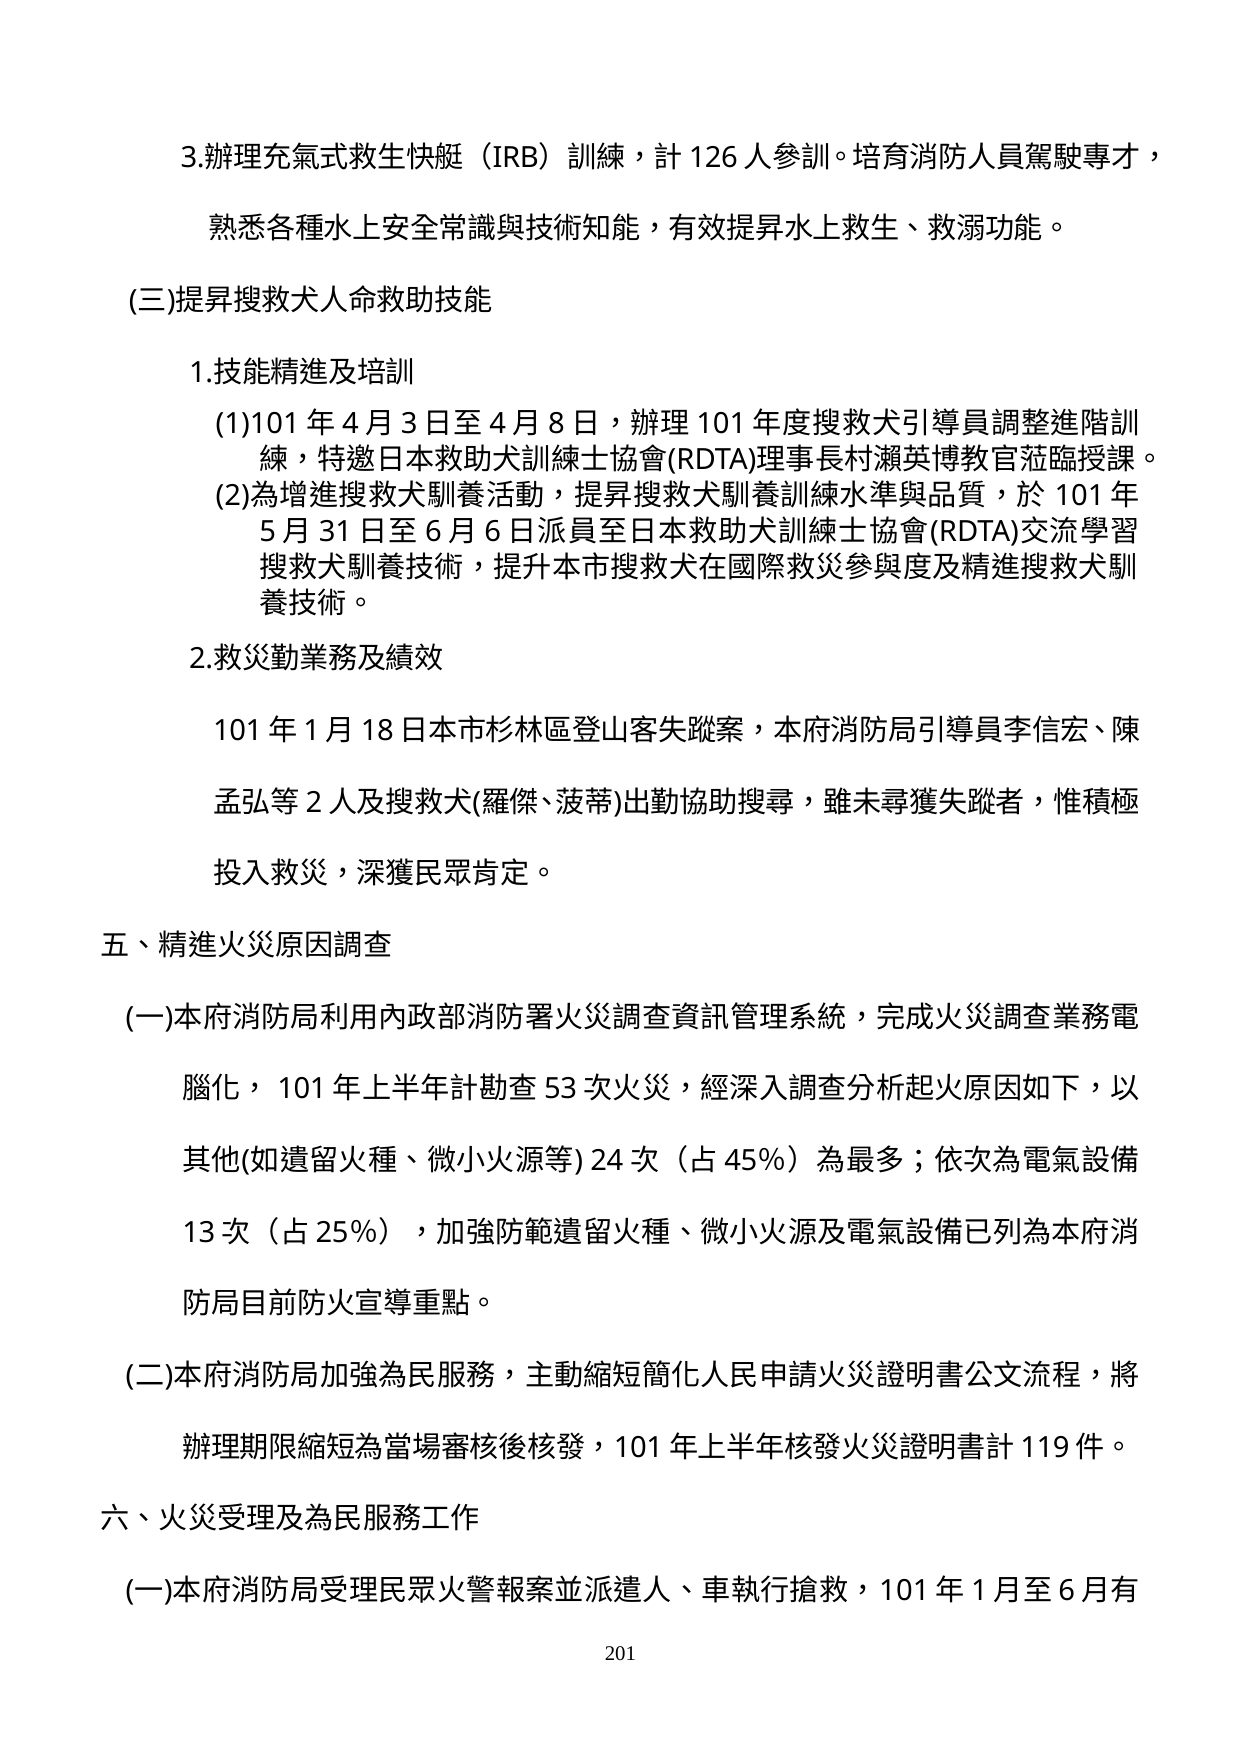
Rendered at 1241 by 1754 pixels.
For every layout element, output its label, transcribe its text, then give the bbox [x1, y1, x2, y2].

text (一)本府消防局受理民眾火警報案並派遣人、車執行搶救，101年1月至6月有 [125, 1552, 1140, 1623]
text (二)本府消防局加強為民服務，主動縮短簡化人民申請火災證明書公文流程，將辦理期限縮短為當場審核後核發，101年上半年核發火災證明書計119件。 [125, 1337, 1140, 1480]
text 101年1月18日本市杉林區登山客失蹤案，本府消防局引導員李信宏、陳孟弘等2人及搜救犬(羅傑、菠蒂)出勤協助搜尋，雖未尋獲失蹤者，惟積極投入救災，深獲民眾肯定。 [213, 692, 1140, 907]
text (三)提昇搜救犬人命救助技能 [100, 262, 1140, 333]
text (1)101年4月3日至4月8日，辦理101年度搜救犬引導員調整進階訓練，特邀日本救助犬訓練士協會(RDTA)理事長村瀨英博教官蒞臨授課。 [215, 405, 1140, 477]
text 五、精進火災原因調查 [100, 907, 1140, 978]
text (2)為增進搜救犬馴養活動，提昇搜救犬馴養訓練水準與品質，於101年5月31日至6月6日派員至日本救助犬訓練士協會(RDTA)交流學習搜救犬馴養技術，提升本市搜救犬在國際救災參與度及精進搜救犬馴養技術。 [215, 477, 1140, 620]
text 1.技能精進及培訓 [189, 333, 1140, 405]
text 3.辦理充氣式救生快艇（IRB）訓練，計126人參訓。培育消防人員駕駛專才，熟悉各種水上安全常識與技術知能，有效提昇水上救生、救溺功能。 [180, 118, 1140, 262]
text (一)本府消防局利用內政部消防署火災調查資訊管理系統，完成火災調查業務電腦化， 101年上半年計勘查53次火災，經深入調查分析起火原因如下，以其他(如遺留火種、微小火源等) 24次（占45％）為最多；依次為電氣設備13次（占25％），加強防範遺留火種、微小火源及電氣設備已列為本府消防局目前防火宣導重點。 [125, 978, 1140, 1337]
text 六、火災受理及為民服務工作 [100, 1480, 1140, 1552]
text 2.救災勤業務及績效 [189, 620, 1140, 692]
